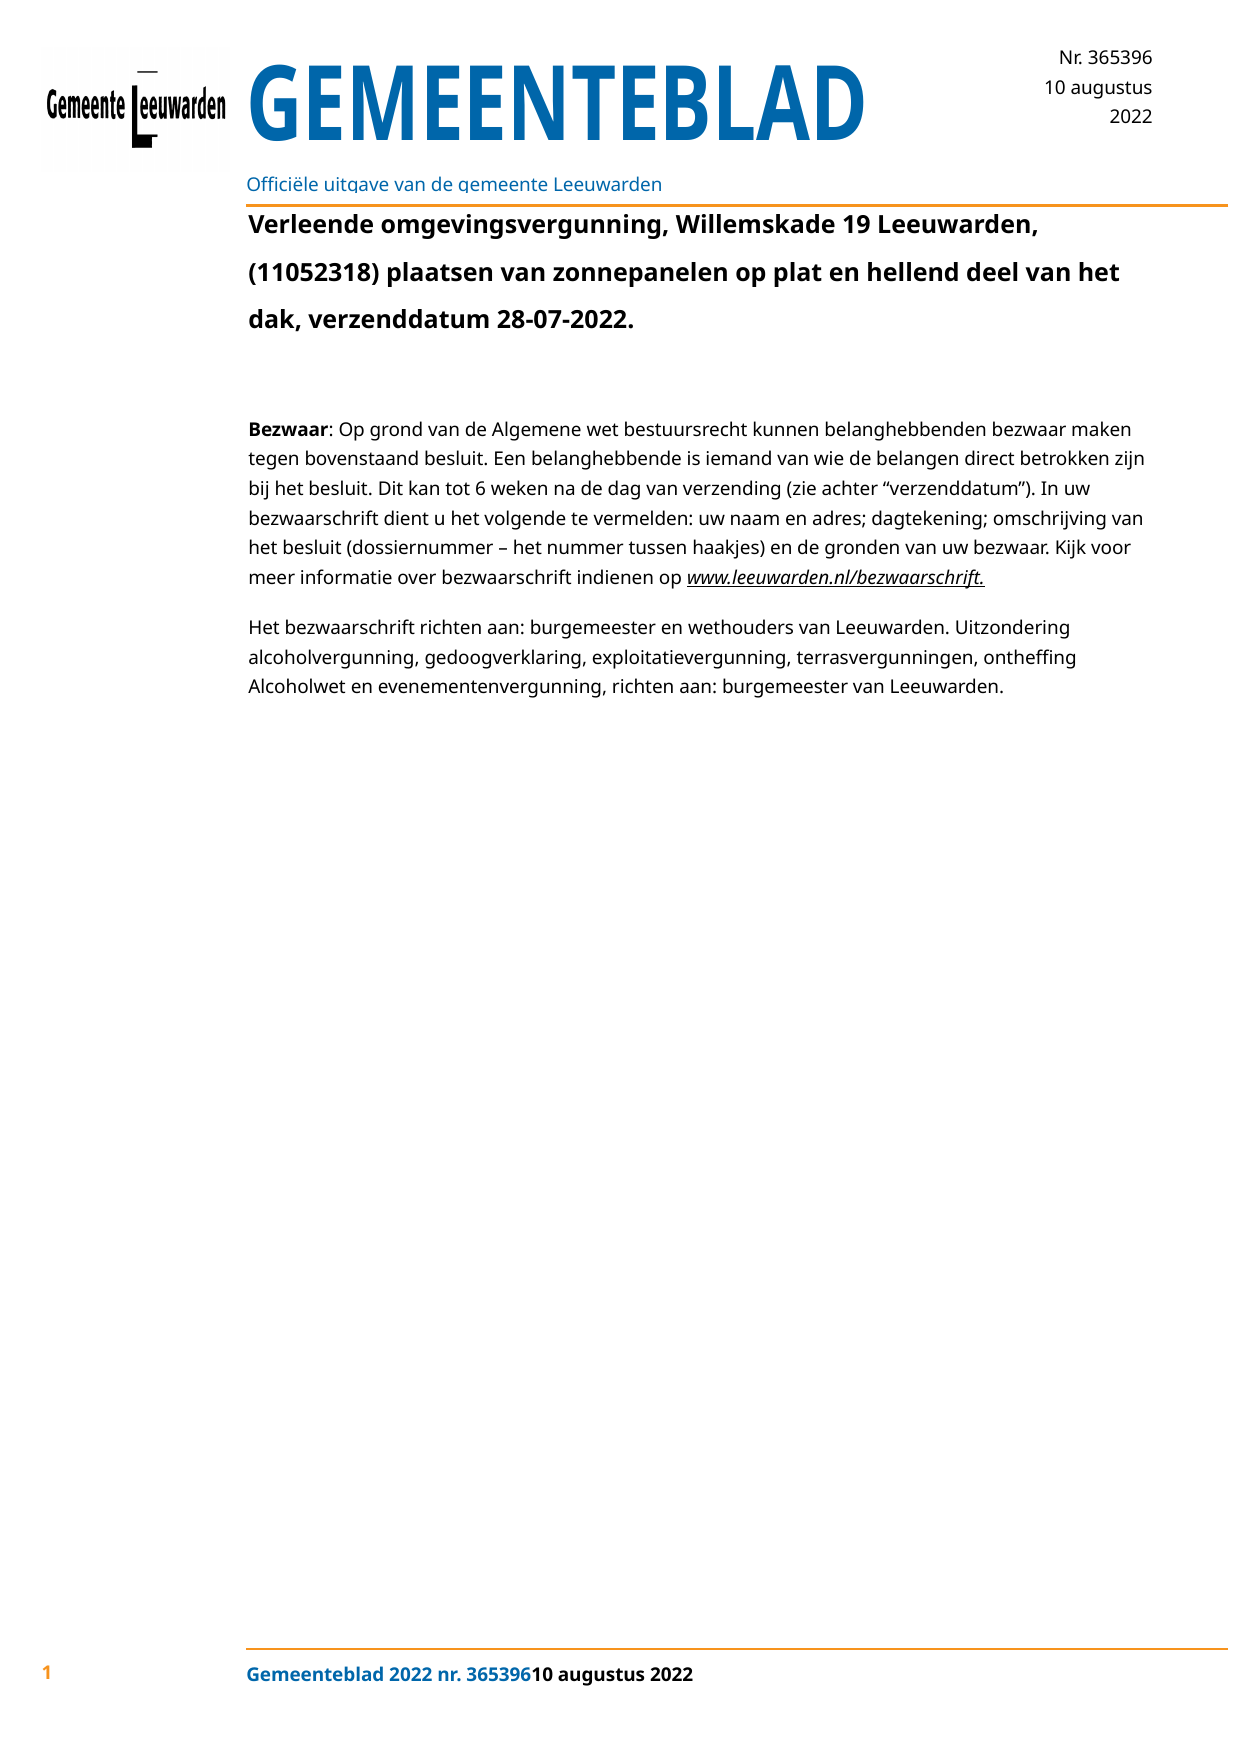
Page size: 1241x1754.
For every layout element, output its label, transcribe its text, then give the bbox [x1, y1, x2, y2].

picture [41, 47, 231, 172]
text Het bezwaarschrift richten aan: burgemeester en wethouders van Leeuwarden. Uitzondering alcoholvergunning, gedoogverklaring, exploitatievergunning, terrasvergunningen, ontheffing Alcoholwet en evenementenvergunning, richten aan: burgemeester van Leeuwarden. [248, 614, 1152, 699]
text Bezwaar: Op grond van de Algemene wet bestuursrecht kunnen belanghebbenden bezwaar maken tegen bovenstaand besluit. Een belanghebbende is iemand van wie de belangen direct betrokken zijn bij het besluit. Dit kan tot 6 weken na de dag van verzending (zie achter “verzenddatum”). In uw bezwaarschrift dient u het volgende te vermelden: uw naam en adres; dagtekening; omschrijving van het besluit (dossiernummer – het nummer tussen haakjes) en de gronden van uw bezwaar. Kijk voor meer informatie over bezwaarschrift indienen op www.leeuwarden.nl/bezwaarschrift. [248, 416, 1152, 589]
text Verleende omgevingsvergunning, Willemskade 19 Leeuwarden, (11052318) plaatsen van zonnepanelen op plat en hellend deel van het dak, verzenddatum 28-07-2022. [248, 207, 1152, 336]
